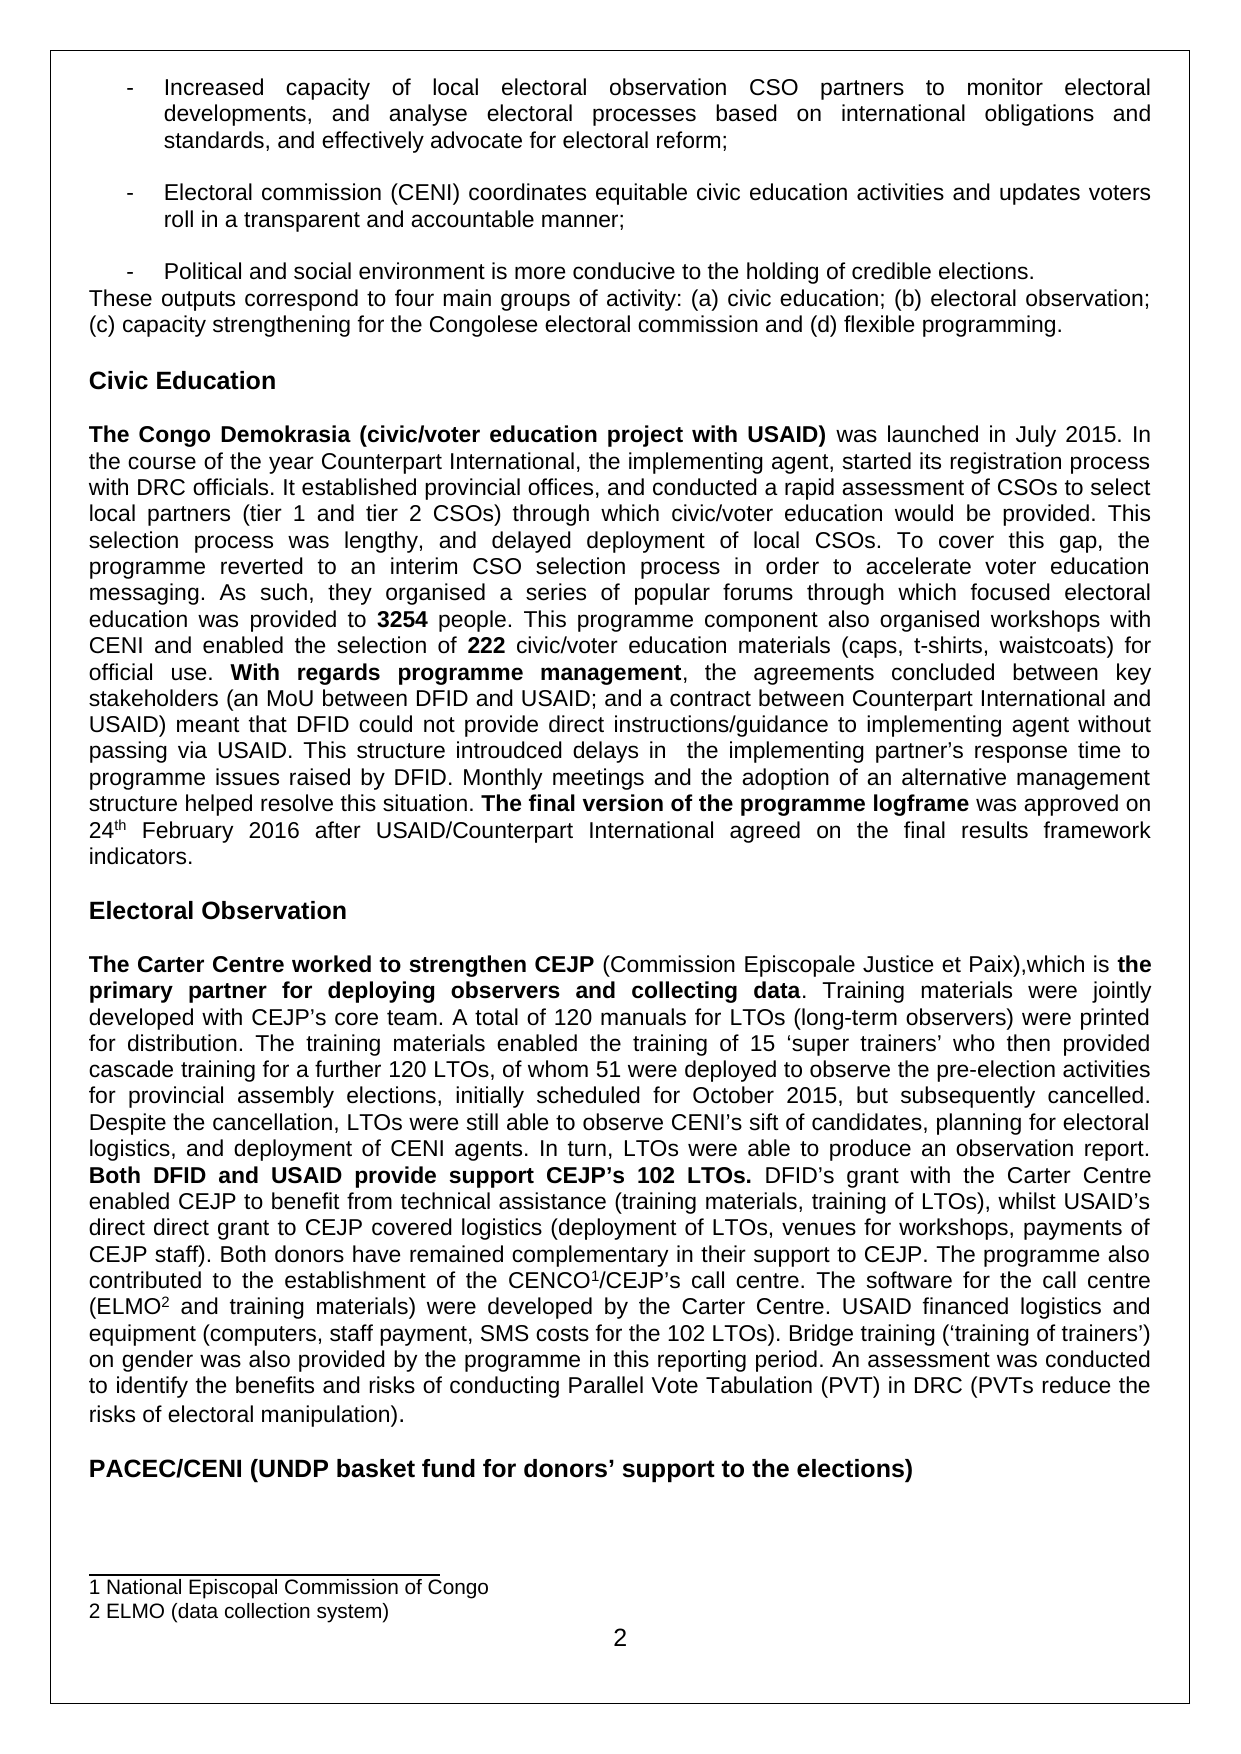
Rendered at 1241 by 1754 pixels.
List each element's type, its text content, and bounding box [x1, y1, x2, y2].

list Increased capacity of local electoral observation CSO partners to monitor electoral developments, and analyse electoral processes based on international obligations and standards, and effectively advocate for electoral reform; [126, 74, 1152, 153]
text Electoral Observation [89, 896, 1152, 924]
text The Carter Centre worked to strengthen CEJP (Commission Episcopale Justice et Paix),which is the primary partner for deploying observers and collecting data. Training materials were jointly developed with CEJP’s core team. A total of 120 manuals for LTOs (long-term observers) were printed for distribution. The training materials enabled the training of 15 ‘super trainers’ who then provided cascade training for a further 120 LTOs, of whom 51 were deployed to observe the pre-election activities for provincial assembly elections, initially scheduled for October 2015, but subsequently cancelled. Despite the cancellation, LTOs were still able to observe CENI’s sift of candidates, planning for electoral logistics, and deployment of CENI agents. In turn, LTOs were able to produce an observation report. Both DFID and USAID provide support CEJP’s 102 LTOs. DFID’s grant with the Carter Centre enabled CEJP to benefit from technical assistance (training materials, training of LTOs), whilst USAID’s direct direct grant to CEJP covered logistics (deployment of LTOs, venues for workshops, payments of CEJP staff). Both donors have remained complementary in their support to CEJP. The programme also contributed to the establishment of the CENCO/CEJP’s call centre. The software for the call centre (ELMO and training materials) were developed by the Carter Centre. USAID financed logistics and equipment (computers, staff payment, SMS costs for the 102 LTOs). Bridge training (‘training of trainers’) on gender was also provided by the programme in this reporting period. An assessment was conducted to identify the benefits and risks of conducting Parallel Vote Tabulation (PVT) in DRC (PVTs reduce the risks of electoral manipulation). [89, 951, 1152, 1427]
list Political and social environment is more conducive to the holding of credible elections. [126, 258, 1152, 285]
text Civic Education [89, 366, 1152, 395]
list Electoral commission (CENI) coordinates equitable civic education activities and updates voters roll in a transparent and accountable manner; [126, 179, 1152, 232]
text PACEC/CENI (UNDP basket fund for donors’ support to the elections) [89, 1454, 1152, 1483]
text The Congo Demokrasia (civic/voter education project with USAID) was launched in July 2015. In the course of the year Counterpart International, the implementing agent, started its registration process with DRC officials. It established provincial offices, and conducted a rapid assessment of CSOs to select local partners (tier 1 and tier 2 CSOs) through which civic/voter education would be provided. This selection process was lengthy, and delayed deployment of local CSOs. To cover this gap, the programme reverted to an interim CSO selection process in order to accelerate voter education messaging. As such, they organised a series of popular forums through which focused electoral education was provided to 3254 people. This programme component also organised workshops with CENI and enabled the selection of 222 civic/voter education materials (caps, t-shirts, waistcoats) for official use. With regards programme management, the agreements concluded between key stakeholders (an MoU between DFID and USAID; and a contract between Counterpart International and USAID) meant that DFID could not provide direct instructions/guidance to implementing agent without passing via USAID. This structure introudced delays in the implementing partner’s response time to programme issues raised by DFID. Monthly meetings and the adoption of an alternative management structure helped resolve this situation. The final version of the programme logframe was approved on 24th February 2016 after USAID/Counterpart International agreed on the final results framework indicators. [89, 421, 1152, 869]
text ELMO (data collection system) [89, 1599, 1152, 1623]
text These outputs correspond to four main groups of activity: (a) civic education; (b) electoral observation; (c) capacity strengthening for the Congolese electoral commission and (d) flexible programming. [89, 285, 1152, 337]
text National Episcopal Commission of Congo [89, 1575, 1152, 1599]
